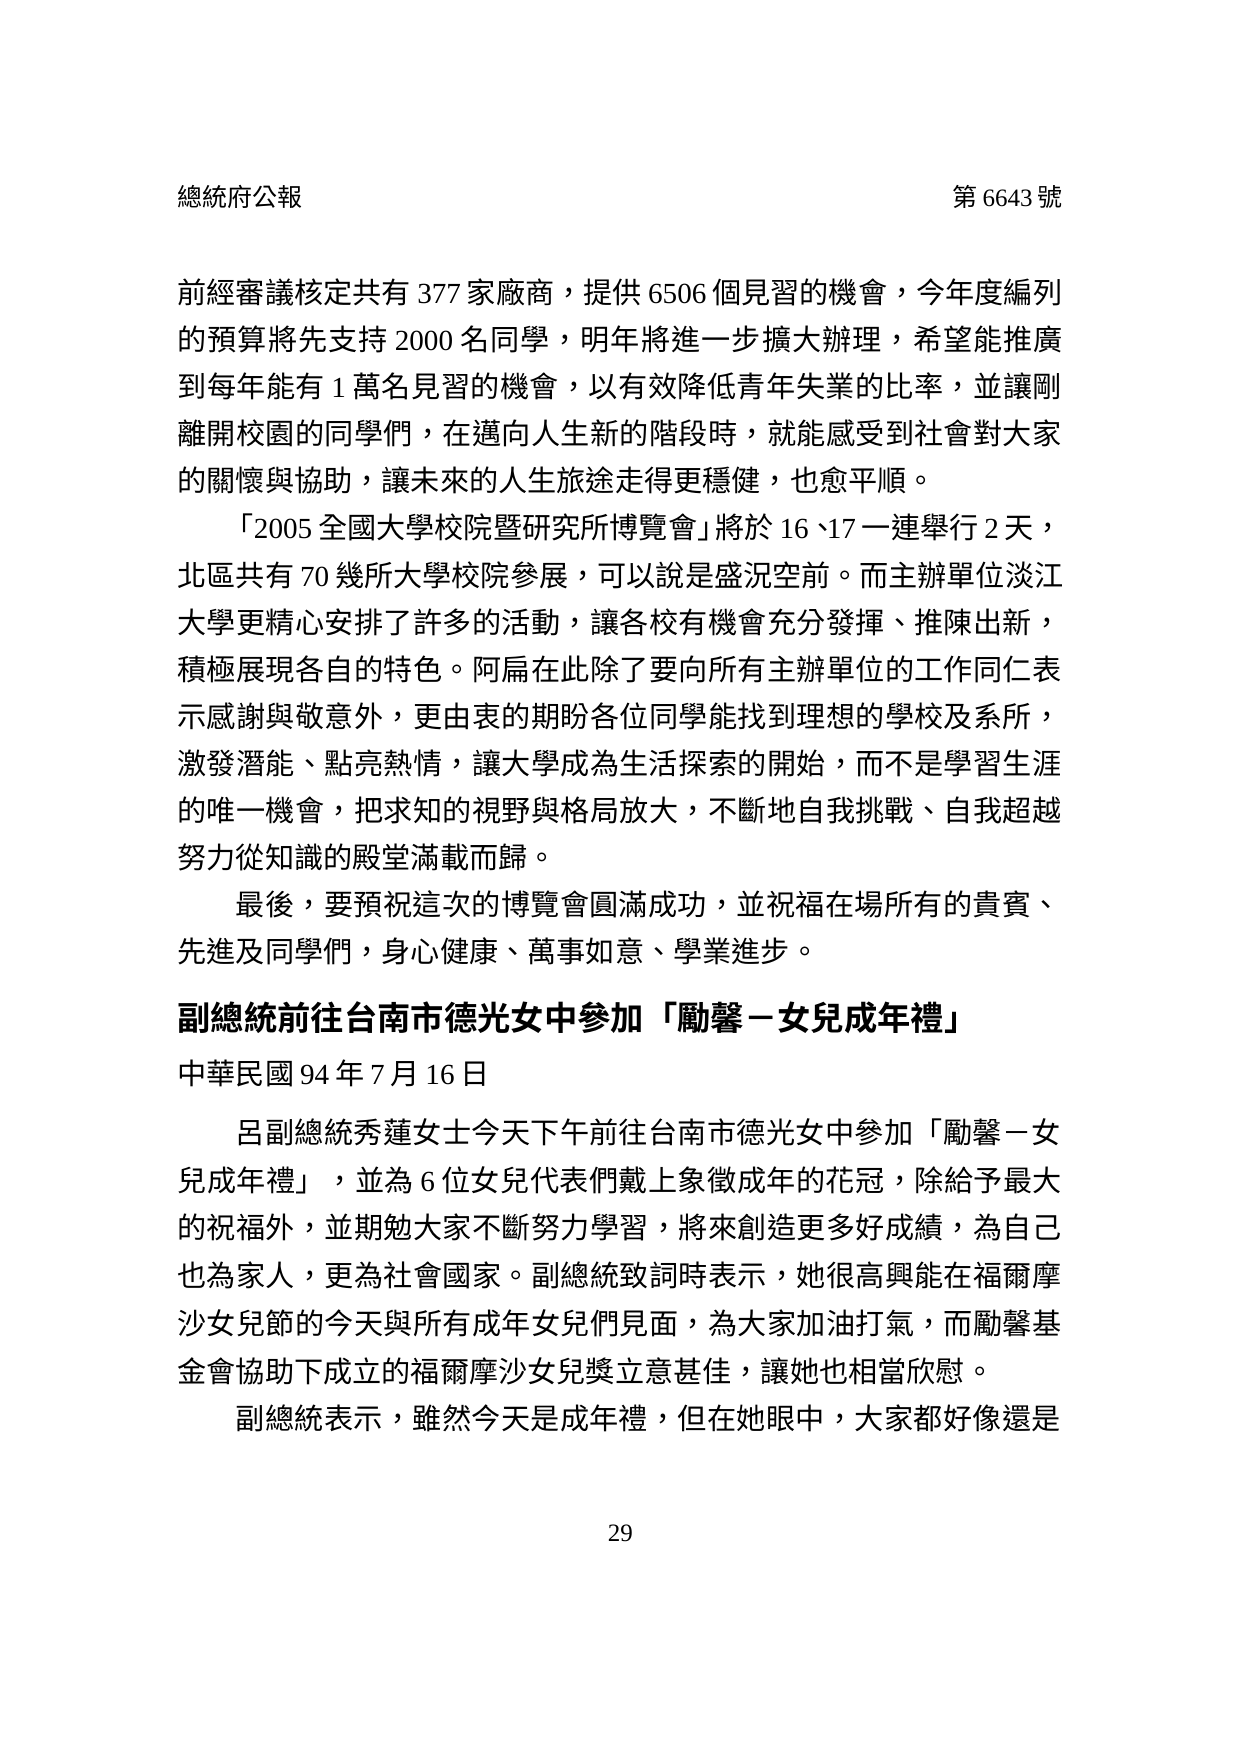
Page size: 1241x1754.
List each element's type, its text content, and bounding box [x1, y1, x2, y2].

text 最後，要預祝這次的博覽會圓滿成功，並祝福在場所有的貴賓、先進及同學們，身心健康、萬事如意、學業進步。 [177, 878, 1063, 972]
text 呂副總統秀蓮女士今天下午前往台南市德光女中參加「勵馨－女兒成年禮」，並為6位女兒代表們戴上象徵成年的花冠，除給予最大的祝福外，並期勉大家不斷努力學習，將來創造更多好成績，為自己，也為家人，更為社會國家。副總統致詞時表示，她很高興能在福爾摩沙女兒節的今天與所有成年女兒們見面，為大家加油打氣，而勵馨基金會協助下成立的福爾摩沙女兒獎立意甚佳，讓她也相當欣慰。 [177, 1105, 1063, 1392]
text 副總統前往台南市德光女中參加「勵馨－女兒成年禮」 [177, 997, 1063, 1039]
text 「2005全國大學校院暨研究所博覽會」將於16、17一連舉行2天，北區共有70幾所大學校院參展，可以說是盛況空前。而主辦單位淡江大學更精心安排了許多的活動，讓各校有機會充分發揮、推陳出新，積極展現各自的特色。阿扁在此除了要向所有主辦單位的工作同仁表示感謝與敬意外，更由衷的期盼各位同學能找到理想的學校及系所，激發潛能、點亮熱情，讓大學成為生活探索的開始，而不是學習生涯的唯一機會，把求知的視野與格局放大，不斷地自我挑戰、自我超越，努力從知識的殿堂滿載而歸。 [177, 501, 1063, 878]
text 副總統表示，雖然今天是成年禮，但在她眼中，大家都好像還是 [177, 1392, 1063, 1439]
text 中華民國94年7月16日 [177, 1051, 1063, 1093]
text 前經審議核定共有377家廠商，提供6506個見習的機會，今年度編列的預算將先支持2000名同學，明年將進一步擴大辦理，希望能推廣到每年能有1萬名見習的機會，以有效降低青年失業的比率，並讓剛離開校園的同學們，在邁向人生新的階段時，就能感受到社會對大家的關懷與協助，讓未來的人生旅途走得更穩健，也愈平順。 [177, 266, 1063, 501]
